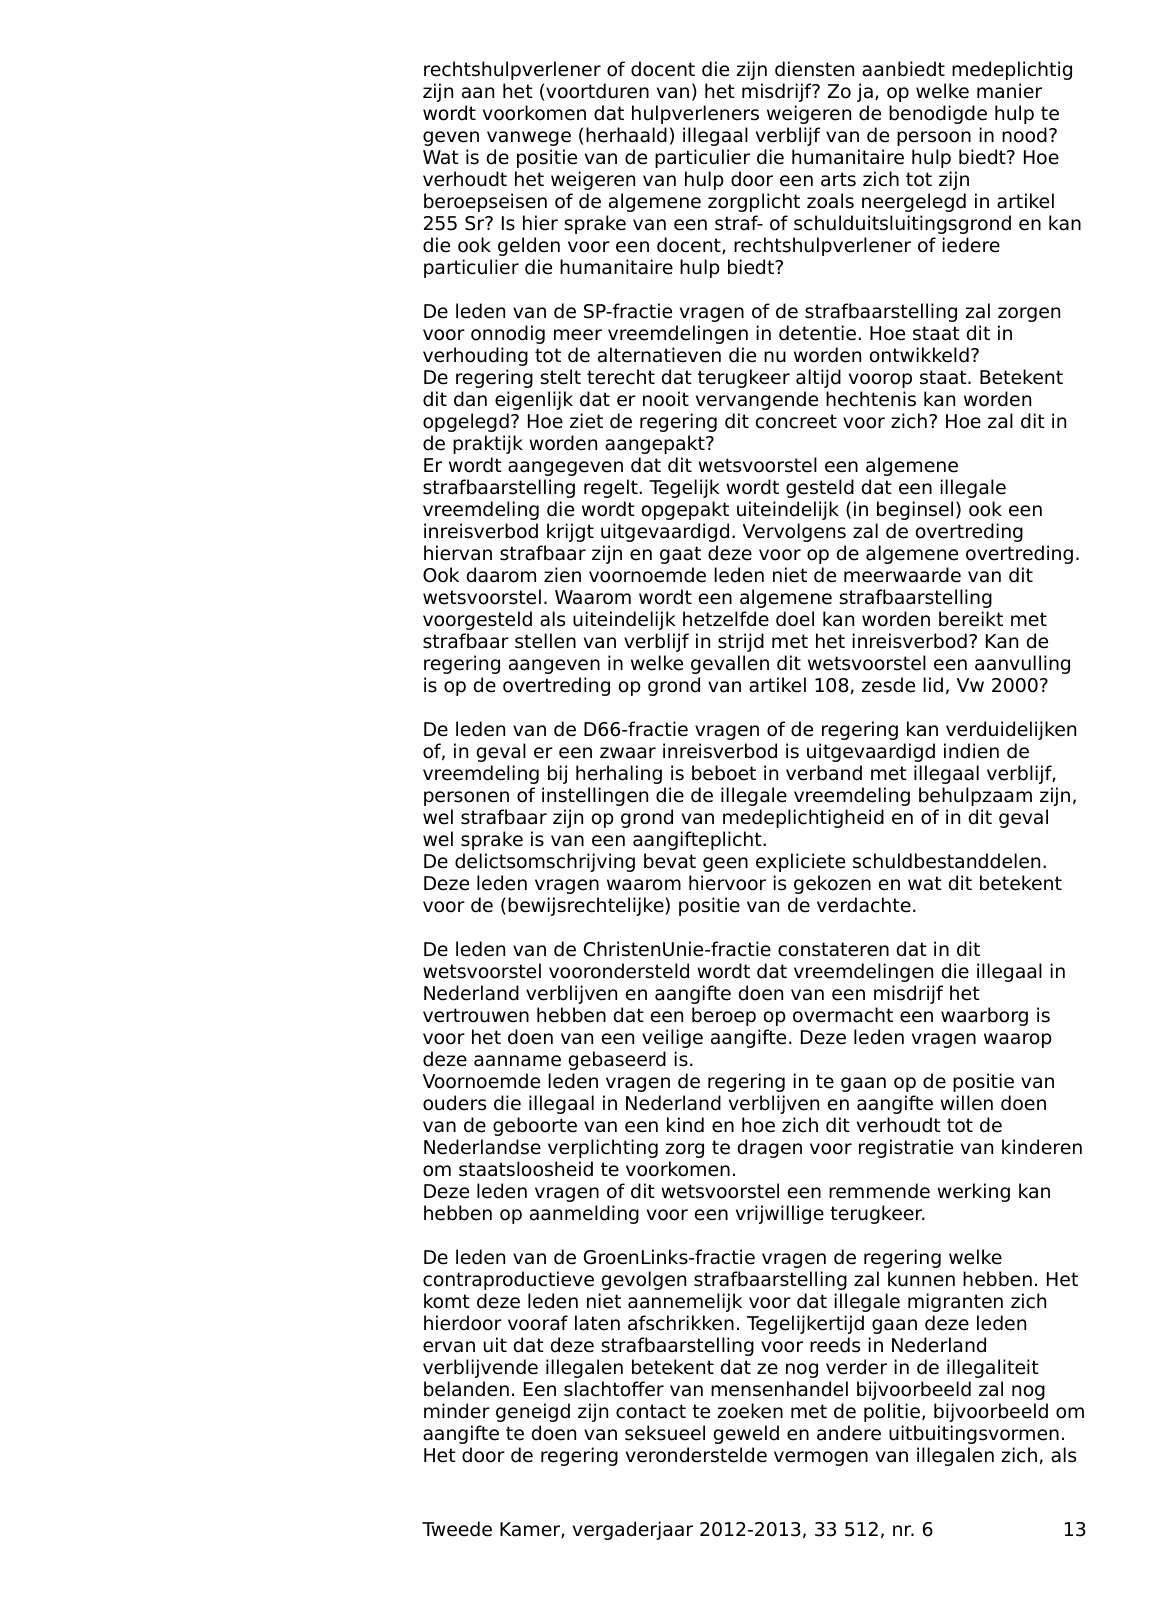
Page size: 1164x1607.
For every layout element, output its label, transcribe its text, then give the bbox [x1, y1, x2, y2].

text Er wordt aangegeven dat dit wetsvoorstel een algemene strafbaarstelling regelt. Tegelijk wordt gesteld dat een illegale vreemdeling die wordt opgepakt uiteindelijk (in beginsel) ook een inreisverbod krijgt uitgevaardigd. Vervolgens zal de overtreding hiervan strafbaar zijn en gaat deze voor op de algemene overtreding. Ook daarom zien voornoemde leden niet de meerwaarde van dit wetsvoorstel. Waarom wordt een algemene strafbaarstelling voorgesteld als uiteindelijk hetzelfde doel kan worden bereikt met strafbaar stellen van verblijf in strijd met het inreisverbod? Kan de regering aangeven in welke gevallen dit wetsvoorstel een aanvulling is op de overtreding op grond van artikel 108, zesde lid, Vw 2000? [422, 455, 1087, 697]
text De leden van de ChristenUnie-fractie constateren dat in dit wetsvoorstel voorondersteld wordt dat vreemdelingen die illegaal in Nederland verblijven en aangifte doen van een misdrijf het vertrouwen hebben dat een beroep op overmacht een waarborg is voor het doen van een veilige aangifte. Deze leden vragen waarop deze aanname gebaseerd is. [422, 939, 1087, 1071]
text De regering stelt terecht dat terugkeer altijd voorop staat. Betekent dit dan eigenlijk dat er nooit vervangende hechtenis kan worden opgelegd? Hoe ziet de regering dit concreet voor zich? Hoe zal dit in de praktijk worden aangepakt? [422, 367, 1087, 455]
text De leden van de SP-fractie vragen of de strafbaarstelling zal zorgen voor onnodig meer vreemdelingen in detentie. Hoe staat dit in verhouding tot de alternatieven die nu worden ontwikkeld? [422, 301, 1087, 367]
text De leden van de D66-fractie vragen of de regering kan verduidelijken of, in geval er een zwaar inreisverbod is uitgevaardigd indien de vreemdeling bij herhaling is beboet in verband met illegaal verblijf, personen of instellingen die de illegale vreemdeling behulpzaam zijn, wel strafbaar zijn op grond van medeplichtigheid en of in dit geval wel sprake is van een aangifteplicht. [422, 719, 1087, 851]
text Deze leden vragen of dit wetsvoorstel een remmende werking kan hebben op aanmelding voor een vrijwillige terugkeer. [422, 1181, 1087, 1224]
text De leden van de GroenLinks-fractie vragen de regering welke contraproductieve gevolgen strafbaarstelling zal kunnen hebben. Het komt deze leden niet aannemelijk voor dat illegale migranten zich hierdoor vooraf laten afschrikken. Tegelijkertijd gaan deze leden ervan uit dat deze strafbaarstelling voor reeds in Nederland verblijvende illegalen betekent dat ze nog verder in de illegaliteit belanden. Een slachtoffer van mensenhandel bijvoorbeeld zal nog minder geneigd zijn contact te zoeken met de politie, bijvoorbeeld om aangifte te doen van seksueel geweld en andere uitbuitingsvormen. Het door de regering veronderstelde vermogen van illegalen zich, als [422, 1247, 1087, 1467]
text rechtshulpverlener of docent die zijn diensten aanbiedt medeplichtig zijn aan het (voortduren van) het misdrijf? Zo ja, op welke manier wordt voorkomen dat hulpverleners weigeren de benodigde hulp te geven vanwege (herhaald) illegaal verblijf van de persoon in nood? Wat is de positie van de particulier die humanitaire hulp biedt? Hoe verhoudt het weigeren van hulp door een arts zich tot zijn beroepseisen of de algemene zorgplicht zoals neergelegd in artikel 255 Sr? Is hier sprake van een straf- of schulduitsluitingsgrond en kan die ook gelden voor een docent, rechtshulpverlener of iedere particulier die humanitaire hulp biedt? [422, 59, 1087, 279]
text De delictsomschrijving bevat geen expliciete schuldbestanddelen. Deze leden vragen waarom hiervoor is gekozen en wat dit betekent voor de (bewijsrechtelijke) positie van de verdachte. [422, 851, 1087, 917]
text Voornoemde leden vragen de regering in te gaan op de positie van ouders die illegaal in Nederland verblijven en aangifte willen doen van de geboorte van een kind en hoe zich dit verhoudt tot de Nederlandse verplichting zorg te dragen voor registratie van kinderen om staatsloosheid te voorkomen. [422, 1071, 1087, 1181]
